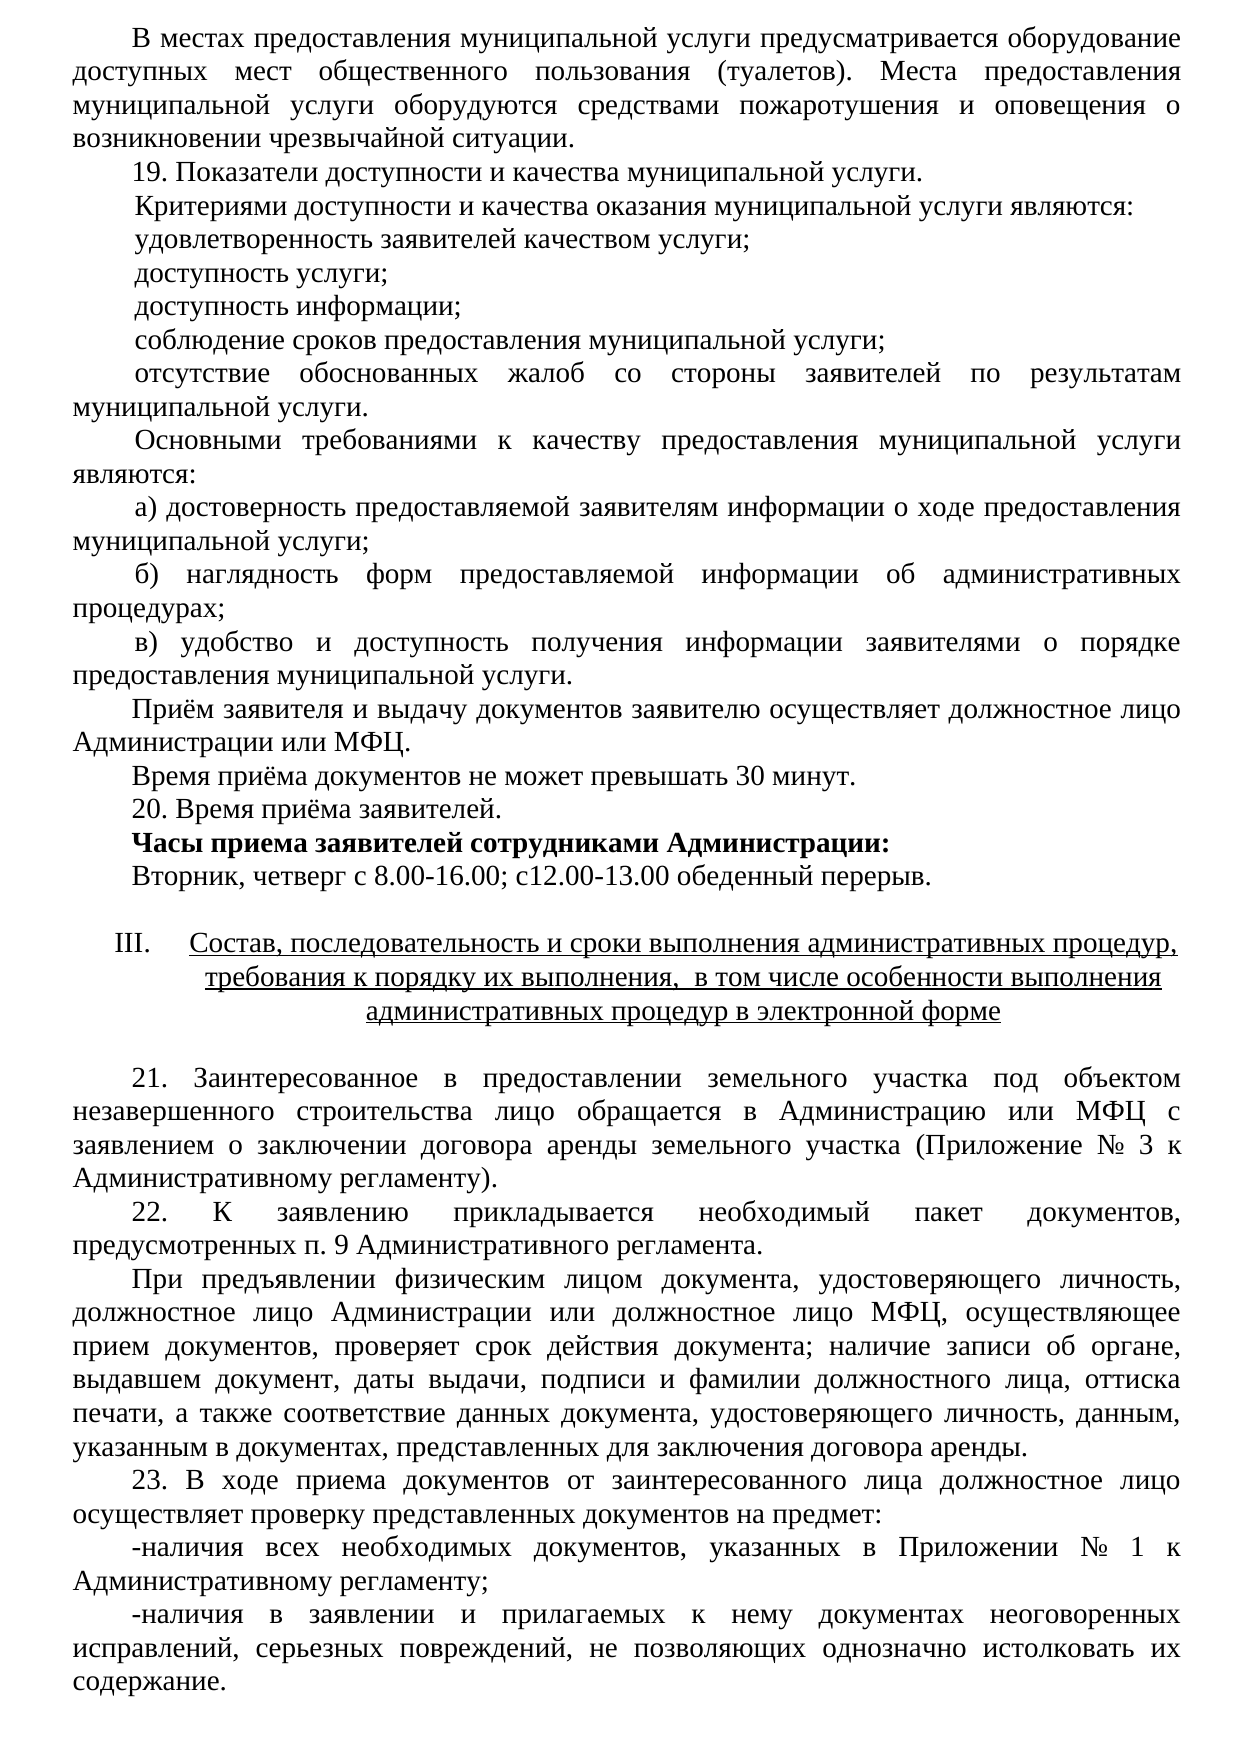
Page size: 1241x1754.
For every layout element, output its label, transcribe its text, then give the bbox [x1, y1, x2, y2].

text -наличия в заявлении и прилагаемых к нему документах неоговоренных исправлений, серьезных повреждений, не позволяющих однозначно истолковать их содержание. [72, 1596, 1182, 1697]
text доступность информации; [72, 288, 1182, 322]
text Приём заявителя и выдачу документов заявителю осуществляет должностное лицо Администрации или МФЦ. [72, 691, 1182, 758]
text Критериями доступности и качества оказания муниципальной услуги являются: [72, 188, 1182, 221]
text Основными требованиями к качеству предоставления муниципальной услуги являются: [72, 422, 1182, 489]
list Состав, последовательность и сроки выполнения административных процедур, требования к порядку их выполнения, в том числе особенности выполнения административных процедур в электронной форме [110, 926, 1182, 1026]
text отсутствие обоснованных жалоб со стороны заявителей по результатам муниципальной услуги. [72, 355, 1182, 422]
text б) наглядность форм предоставляемой информации об административных процедурах; [72, 557, 1182, 624]
text При предъявлении физическим лицом документа, удостоверяющего личность, должностное лицо Администрации или должностное лицо МФЦ, осуществляющее прием документов, проверяет срок действия документа; наличие записи об органе, выдавшем документ, даты выдачи, подписи и фамилии должностного лица, оттиска печати, а также соответствие данных документа, удостоверяющего личность, данным, указанным в документах, представленных для заключения договора аренды. [72, 1261, 1182, 1462]
text удовлетворенность заявителей качеством услуги; [72, 221, 1182, 255]
text 22. К заявлению прикладывается необходимый пакет документов, предусмотренных п. 9 Административного регламента. [72, 1194, 1182, 1261]
text В местах предоставления муниципальной услуги предусматривается оборудование доступных мест общественного пользования (туалетов). Места предоставления муниципальной услуги оборудуются средствами пожаротушения и оповещения о возникновении чрезвычайной ситуации. [72, 20, 1182, 154]
text в) удобство и доступность получения информации заявителями о порядке предоставления муниципальной услуги. [72, 624, 1182, 691]
text 19. Показатели доступности и качества муниципальной услуги. [72, 154, 1182, 188]
text 23. В ходе приема документов от заинтересованного лица должностное лицо осуществляет проверку представленных документов на предмет: [72, 1462, 1182, 1529]
text соблюдение сроков предоставления муниципальной услуги; [72, 322, 1182, 355]
text доступность услуги; [72, 255, 1182, 288]
text Время приёма документов не может превышать 30 минут. [72, 758, 1182, 791]
text 20. Время приёма заявителей. [72, 791, 1182, 825]
text а) достоверность предоставляемой заявителям информации о ходе предоставления муниципальной услуги; [72, 489, 1182, 557]
text -наличия всех необходимых документов, указанных в Приложении № 1 к Административному регламенту; [72, 1529, 1182, 1596]
text Вторник, четверг с 8.00-16.00; с12.00-13.00 обеденный перерыв. [72, 858, 1182, 892]
text Часы приема заявителей сотрудниками Администрации: [72, 825, 1182, 858]
text 21. Заинтересованное в предоставлении земельного участка под объектом незавершенного строительства лицо обращается в Администрацию или МФЦ с заявлением о заключении договора аренды земельного участка (Приложение № 3 к Административному регламенту). [72, 1060, 1182, 1194]
